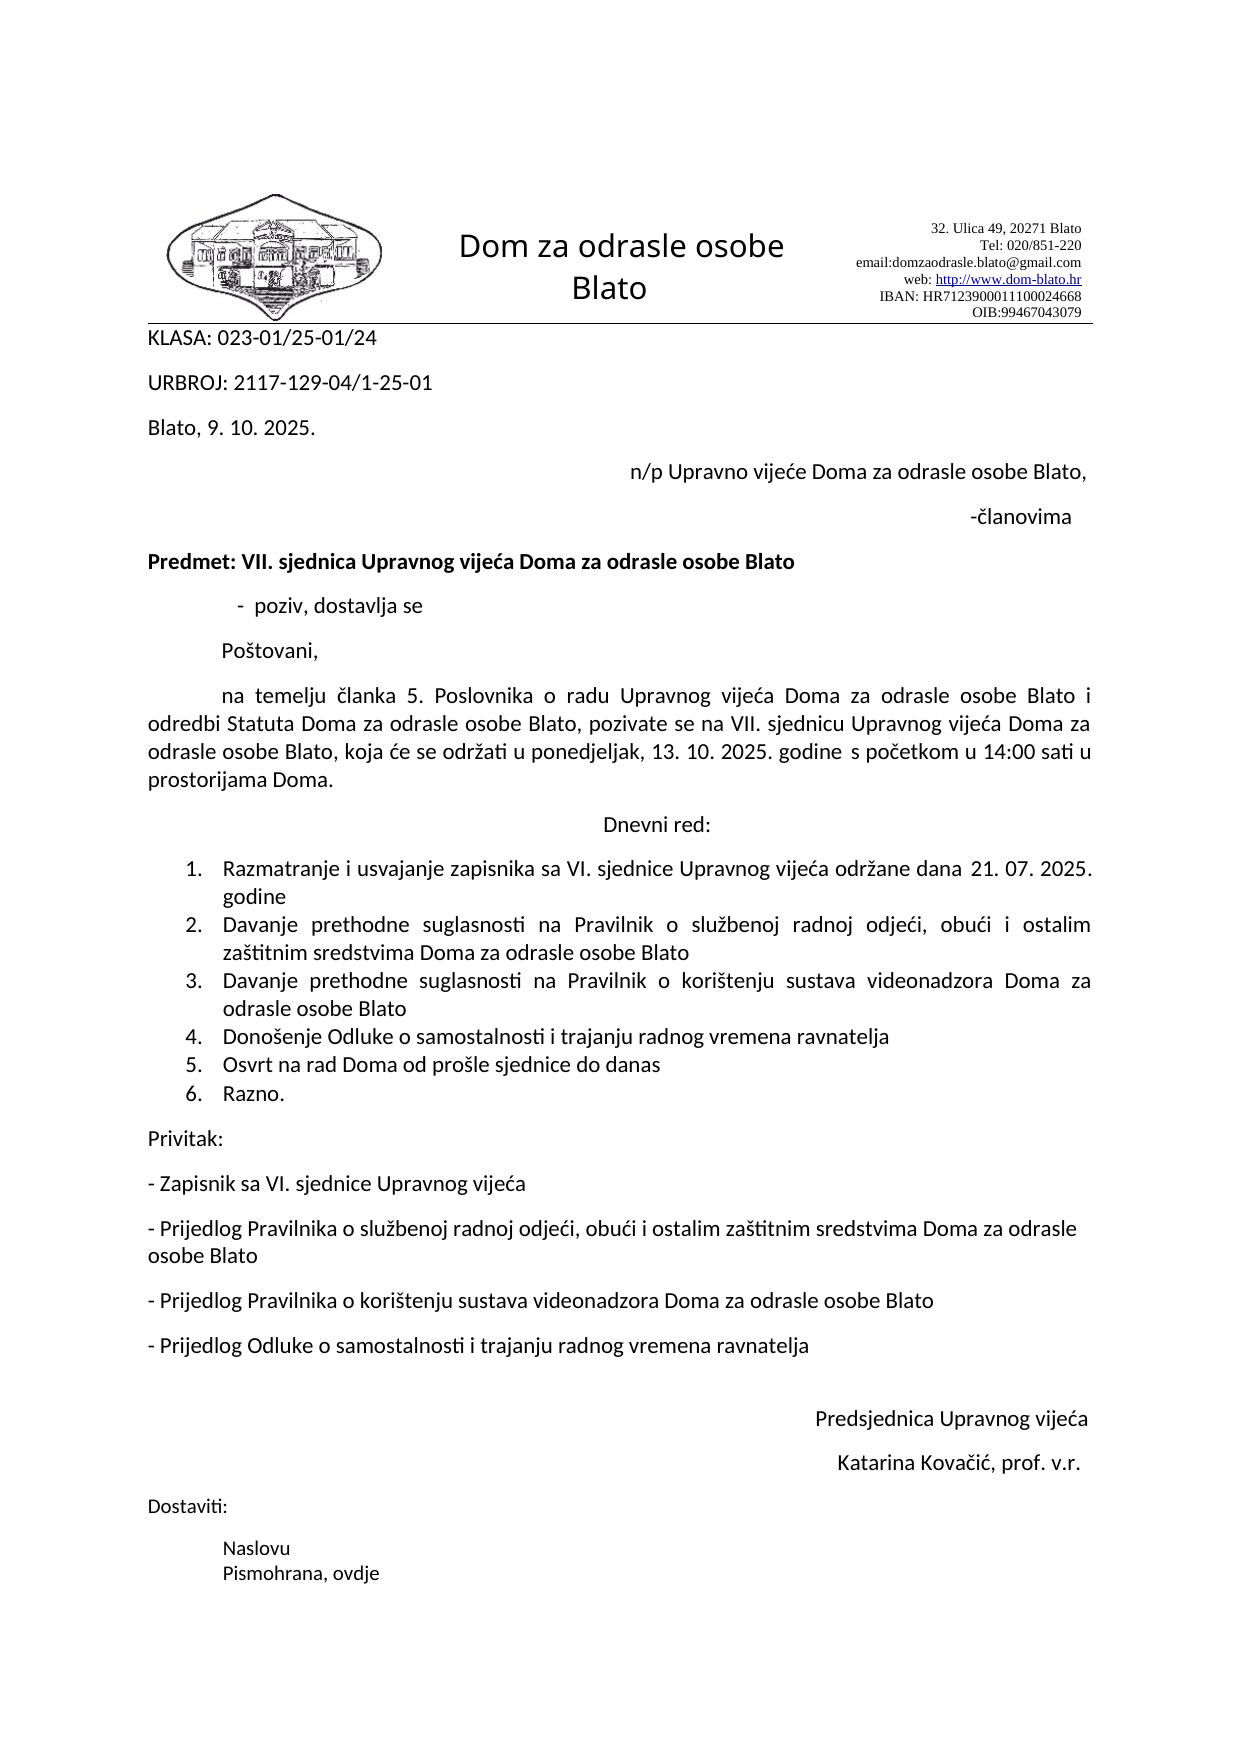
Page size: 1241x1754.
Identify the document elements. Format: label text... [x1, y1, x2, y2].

list Razno. [185, 1079, 1093, 1108]
text Dnevni red: [148, 810, 1093, 838]
text KLASA: 023-01/25-01/24 [148, 324, 1093, 351]
list Davanje prethodne suglasnosti na Pravilnik o službenoj radnoj odjeći, obući i ostalim zaštitnim sredstvima Doma za odrasle osobe Blato [185, 910, 1093, 966]
table_header Dom za odrasle osobe Blato [401, 192, 817, 322]
text URBROJ: 2117-129-04/1-25-01 [148, 368, 1093, 396]
text n/p Upravno vijeće Doma za odrasle osobe Blato, [148, 457, 1093, 486]
text Poštovani, [148, 636, 1093, 664]
text Blato, 9. 10. 2025. [148, 413, 1093, 441]
table_header 32. Ulica 49, 20271 Blato Tel: 020/851-220 email:domzaodrasle.blato@gmail.com web: http://www.dom-blato.hr IBAN: HR7123900011100024668 OIB:99467043079 [817, 192, 1093, 322]
table_header [148, 192, 158, 322]
text -članovima [148, 502, 1093, 530]
text - Prijedlog Odluke o samostalnosti i trajanju radnog vremena ravnatelja [148, 1331, 1093, 1359]
text Pismohrana, ovdje [223, 1561, 1093, 1586]
list Donošenje Odluke o samostalnosti i trajanju radnog vremena ravnatelja [185, 1022, 1093, 1051]
list Razmatranje i usvajanje zapisnika sa VI. sjednice Upravnog vijeća održane dana 21. 07. 2025. godine [185, 854, 1093, 910]
text - Prijedlog Pravilnika o korištenju sustava videonadzora Doma za odrasle osobe Blato [148, 1286, 1093, 1314]
text - Prijedlog Pravilnika o službenoj radnoj odjeći, obući i ostalim zaštitnim sredstvima Doma za odrasle osobe Blato [148, 1214, 1093, 1270]
text - Zapisnik sa VI. sjednice Upravnog vijeća [148, 1169, 1093, 1197]
list Davanje prethodne suglasnosti na Pravilnik o korištenju sustava videonadzora Doma za odrasle osobe Blato [185, 966, 1093, 1022]
text Naslovu [223, 1535, 1093, 1561]
text Predmet: VII. sjednica Upravnog vijeća Doma za odrasle osobe Blato [148, 547, 1093, 575]
text na temelju članka 5. Poslovnika o radu Upravnog vijeća Doma za odrasle osobe Blato i odredbi Statuta Doma za odrasle osobe Blato, pozivate se na VII. sjednicu Upravnog vijeća Doma za odrasle osobe Blato, koja će se održati u ponedjeljak, 13. 10. 2025. godine s početkom u 14:00 sati u prostorijama Doma. [148, 681, 1093, 793]
table_header [389, 192, 401, 322]
text - poziv, dostavlja se [148, 592, 1093, 619]
text Dostaviti: [148, 1493, 1093, 1518]
text Predsjednica Upravnog vijeća [775, 1404, 1093, 1432]
text Privitak: [148, 1124, 1093, 1152]
list Osvrt na rad Doma od prošle sjednice do danas [185, 1051, 1093, 1078]
text Katarina Kovačić, prof. v.r. [148, 1448, 1093, 1476]
